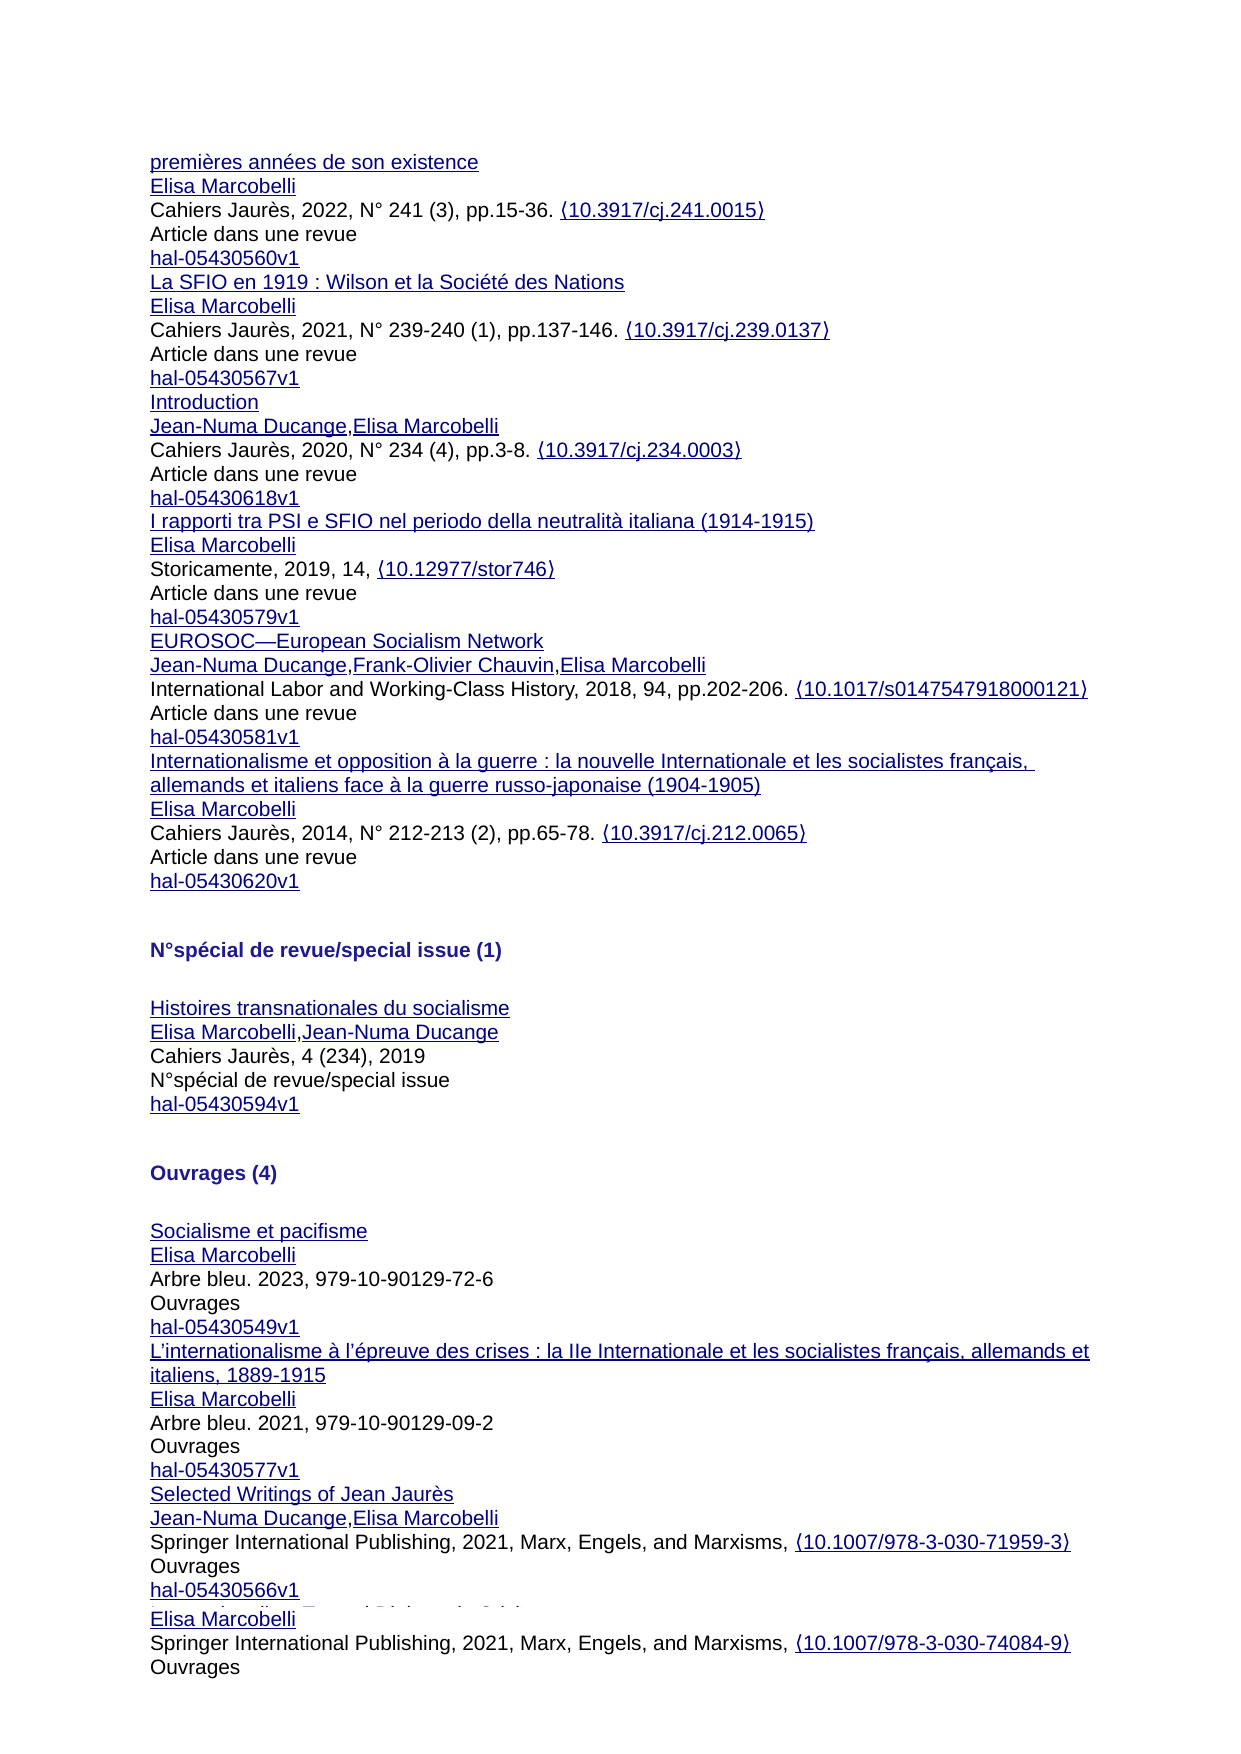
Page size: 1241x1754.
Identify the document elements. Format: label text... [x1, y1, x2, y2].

subtitle Ouvrages (4) [150, 1160, 1090, 1184]
table_header Socialisme et pacifisme Elisa Marcobelli Arbre bleu. 2023, 979-10-90129-72-6 Ouvrages hal-05430549v1 [150, 1219, 1090, 1338]
table_cell Internationalism Toward Diplomatic Crisis Elisa Marcobelli Springer International Publishing, 2021, Marx, Engels, and Marxisms, ⟨10.1007/978-3-030-74084-9⟩ Ouvrages hal-05430562v1 [150, 1602, 1090, 1679]
table_header Histoires transnationales du socialisme Elisa Marcobelli,Jean-Numa Ducange Cahiers Jaurès, 4 (234), 2019 N°spécial de revue/special issue hal-05430594v1 [150, 996, 1090, 1116]
table_cell Selected Writings of Jean Jaurès Jean-Numa Ducange,Elisa Marcobelli Springer International Publishing, 2021, Marx, Engels, and Marxisms, ⟨10.1007/978-3-030-71959-3⟩ Ouvrages hal-05430566v1 [150, 1482, 1090, 1602]
subtitle N°spécial de revue/special issue (1) [150, 937, 1090, 961]
table_cell Internationalisme et opposition à la guerre : la nouvelle Internationale et les socialistes français, allemands et italiens face à la guerre russo-japonaise (1904-1905) Elisa Marcobelli Cahiers Jaurès, 2014, N° 212-213 (2), pp.65-78. ⟨10.3917/cj.212.0065⟩ Article dans une revue hal-05430620v1 [150, 749, 1090, 893]
table_cell L’internationalisme à l’épreuve des crises : la IIe Internationale et les socialistes français, allemands et [150, 1339, 1090, 1359]
table_cell I rapporti tra PSI e SFIO nel periodo della neutralità italiana (1914-1915) Elisa Marcobelli Storicamente, 2019, 14, ⟨10.12977/stor746⟩ Article dans une revue hal-05430579v1 [150, 509, 1090, 629]
table_cell Introduction Jean-Numa Ducange,Elisa Marcobelli Cahiers Jaurès, 2020, N° 234 (4), pp.3-8. ⟨10.3917/cj.234.0003⟩ Article dans une revue hal-05430618v1 [150, 390, 1090, 509]
table_cell premières années de son existence Elisa Marcobelli Cahiers Jaurès, 2022, N° 241 (3), pp.15-36. ⟨10.3917/cj.241.0015⟩ Article dans une revue hal-05430560v1 [150, 150, 1090, 270]
table_cell La SFIO en 1919 : Wilson et la Société des Nations Elisa Marcobelli Cahiers Jaurès, 2021, N° 239-240 (1), pp.137-146. ⟨10.3917/cj.239.0137⟩ Article dans une revue hal-05430567v1 [150, 270, 1090, 389]
table_cell italiens, 1889-1915 Elisa Marcobelli Arbre bleu. 2021, 979-10-90129-09-2 Ouvrages hal-05430577v1 [150, 1361, 1090, 1482]
table_cell EUROSOC—European Socialism Network Jean-Numa Ducange,Frank-Olivier Chauvin,Elisa Marcobelli International Labor and Working-Class History, 2018, 94, pp.202-206. ⟨10.1017/s0147547918000121⟩ Article dans une revue hal-05430581v1 [150, 629, 1090, 749]
